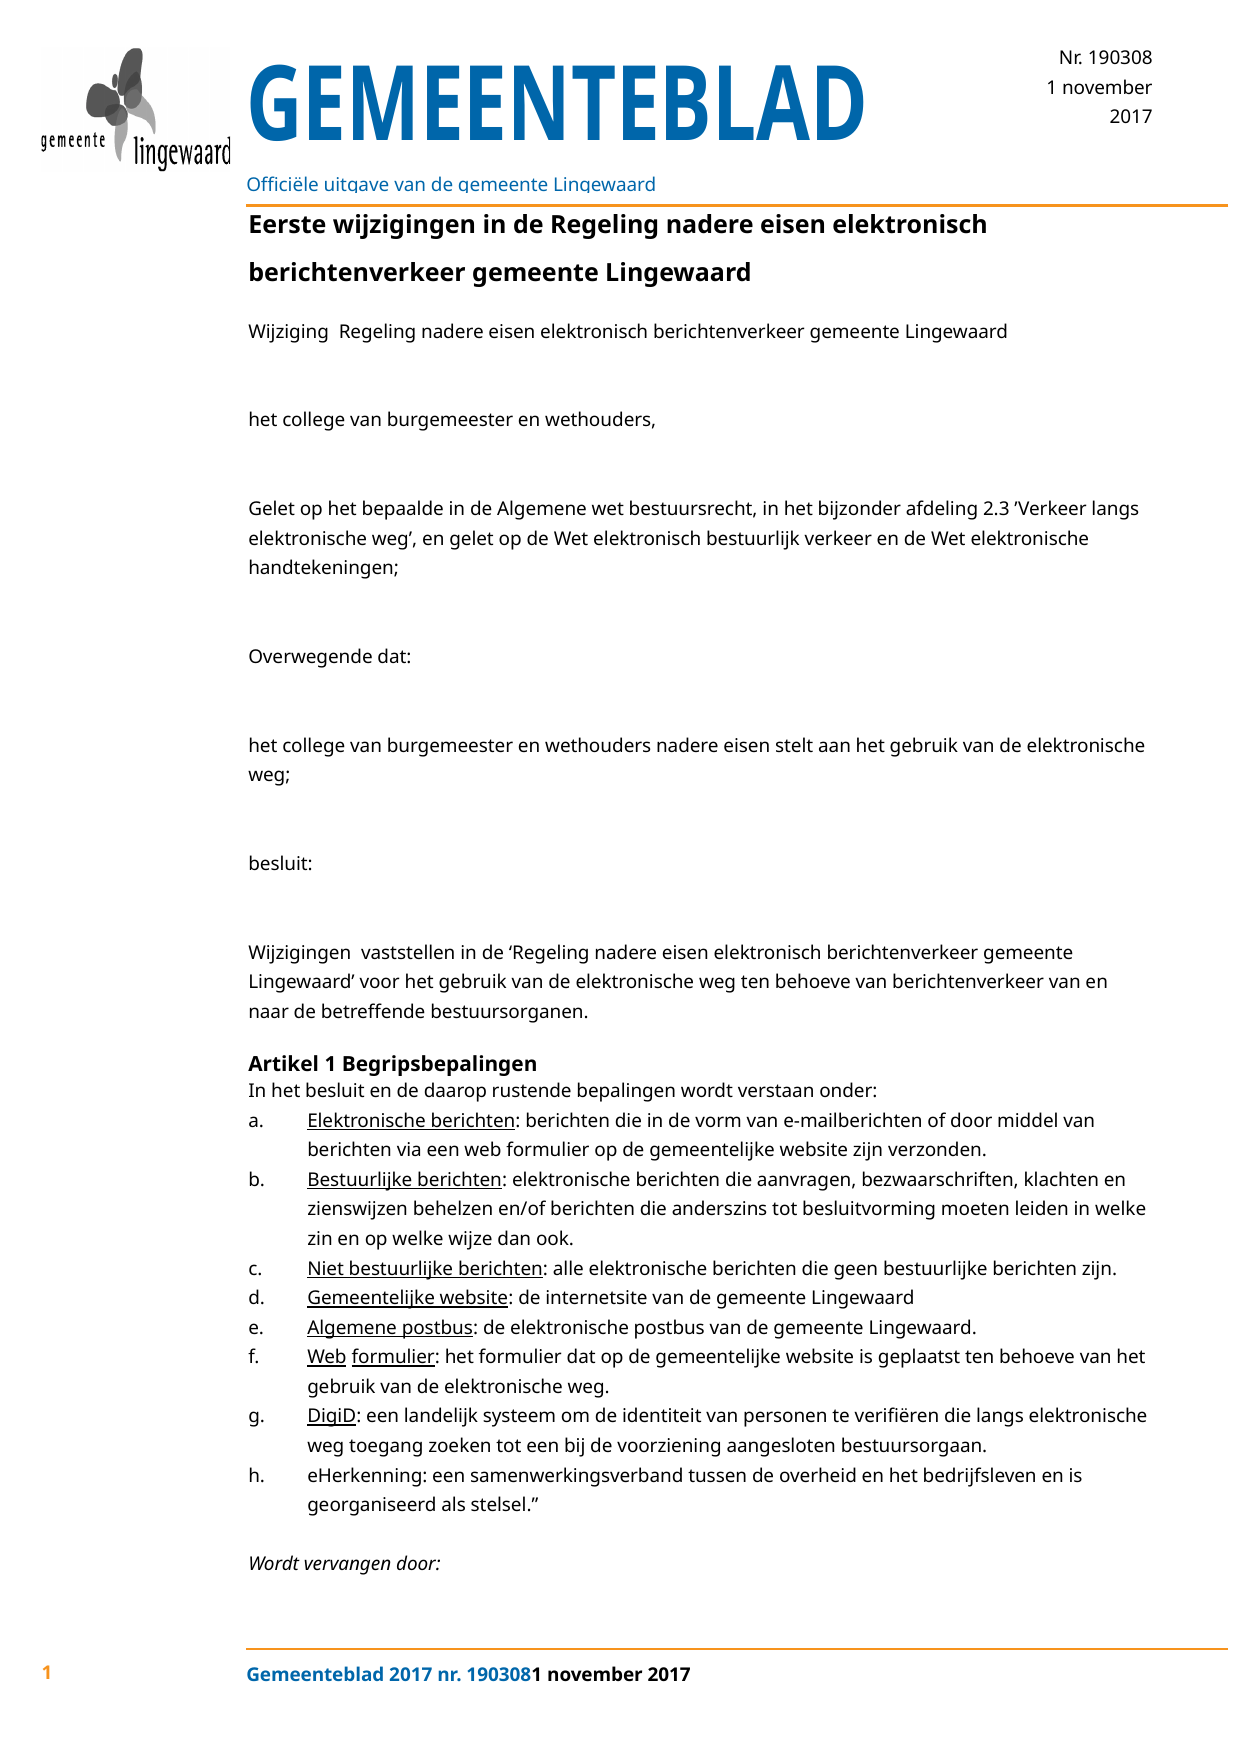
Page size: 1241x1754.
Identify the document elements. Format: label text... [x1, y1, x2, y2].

text Overwegende dat: [248, 643, 1152, 669]
text In het besluit en de daarop rustende bepalingen wordt verstaan onder: [248, 1077, 1152, 1103]
list Bestuurlijke berichten: elektronische berichten die aanvragen, bezwaarschriften, klachten en zienswijzen behelzen en/of berichten die anderszins tot besluitvorming moeten leiden in welke zin en op welke wijze dan ook. [248, 1166, 1152, 1251]
text Wijziging Regeling nadere eisen elektronisch berichtenverkeer gemeente Lingewaard [248, 318, 1152, 344]
text Artikel 1 Begripsbepalingen [248, 1049, 1152, 1077]
text Wordt vervangen door: [248, 1551, 1152, 1576]
list Algemene postbus: de elektronische postbus van de gemeente Lingewaard. [248, 1314, 1152, 1339]
text Wijzigingen vaststellen in de ‘Regeling nadere eisen elektronisch berichtenverkeer gemeente Lingewaard’ voor het gebruik van de elektronische weg ten behoeve van berichtenverkeer van en naar de betreffende bestuursorganen. [248, 939, 1152, 1024]
list Niet bestuurlijke berichten: alle elektronische berichten die geen bestuurlijke berichten zijn. [248, 1255, 1152, 1280]
list Gemeentelijke website: de internetsite van de gemeente Lingewaard [248, 1284, 1152, 1310]
list Elektronische berichten: berichten die in de vorm van e-mailberichten of door middel van berichten via een web formulier op de gemeentelijke website zijn verzonden. [248, 1107, 1152, 1162]
list DigiD: een landelijk systeem om de identiteit van personen te verifiëren die langs elektronische weg toegang zoeken tot een bij de voorziening aangesloten bestuursorgaan. [248, 1403, 1152, 1458]
picture [41, 47, 231, 172]
text besluit: [248, 850, 1152, 876]
list eHerkenning: een samenwerkingsverband tussen de overheid en het bedrijfsleven en is georganiseerd als stelsel.” [248, 1462, 1152, 1517]
list Web formulier: het formulier dat op de gemeentelijke website is geplaatst ten behoeve van het gebruik van de elektronische weg. [248, 1343, 1152, 1399]
text Eerste wijzigingen in de Regeling nadere eisen elektronisch berichtenverkeer gemeente Lingewaard [248, 207, 1152, 288]
text het college van burgemeester en wethouders nadere eisen stelt aan het gebruik van de elektronische weg; [248, 732, 1152, 787]
text Gelet op het bepaalde in de Algemene wet bestuursrecht, in het bijzonder afdeling 2.3 ’Verkeer langs elektronische weg’, en gelet op de Wet elektronisch bestuurlijk verkeer en de Wet elektronische handtekeningen; [248, 495, 1152, 580]
text het college van burgemeester en wethouders, [248, 407, 1152, 432]
